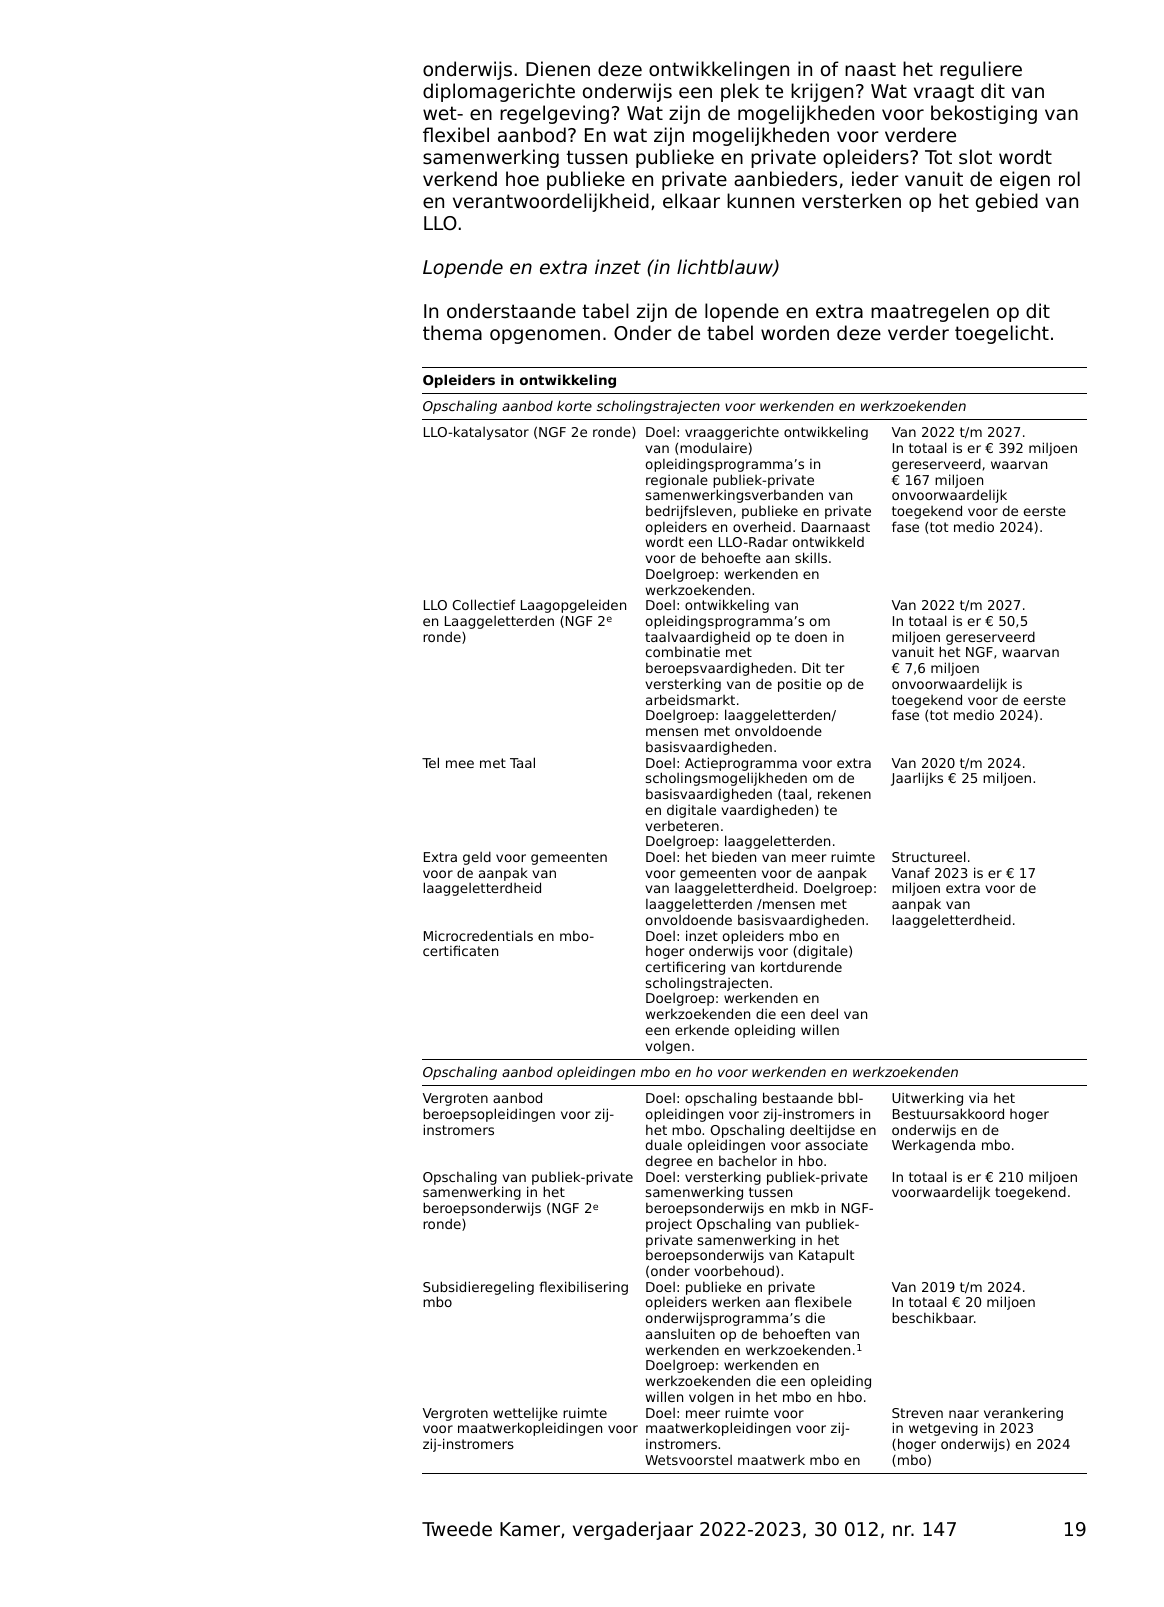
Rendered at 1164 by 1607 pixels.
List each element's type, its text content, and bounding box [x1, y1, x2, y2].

table_cell Van 2019 t/m 2024. In totaal € 20 miljoen beschikbaar. [885, 1280, 1087, 1405]
table_cell Streven naar verankering in wetgeving in 2023 (hoger onderwijs) en 2024 (mbo) [885, 1405, 1087, 1473]
table_cell Subsidieregeling flexibilisering mbo [422, 1280, 639, 1405]
text onderwijs. Dienen deze ontwikkelingen in of naast het reguliere diplomagerichte onderwijs een plek te krijgen? Wat vraagt dit van wet- en regelgeving? Wat zijn de mogelijkheden voor bekostiging van flexibel aanbod? En wat zijn mogelijkheden voor verdere samenwerking tussen publieke en private opleiders? Tot slot wordt verkend hoe publieke en private aanbieders, ieder vanuit de eigen rol en verantwoordelijkheid, elkaar kunnen versterken op het gebied van LLO. [422, 59, 1087, 235]
text In onderstaande tabel zijn de lopende en extra maatregelen op dit thema opgenomen. Onder de tabel worden deze verder toegelicht. [422, 301, 1087, 345]
table_cell Microcredentials en mbo-certificaten [422, 929, 639, 1059]
table_cell Van 2022 t/m 2027. In totaal is er € 392 miljoen gereserveerd, waarvan € 167 miljoen onvoorwaardelijk toegekend voor de eerste fase (tot medio 2024). [885, 420, 1087, 598]
table_cell Doel: ontwikkeling van opleidingsprogramma’s om taalvaardigheid op te doen in combinatie met beroepsvaardigheden. Dit ter versterking van de positie op de arbeidsmarkt. Doelgroep: laaggeletterden/ mensen met onvoldoende basisvaardigheden. [639, 598, 885, 755]
table_cell In totaal is er € 210 miljoen voorwaardelijk toegekend. [885, 1170, 1087, 1279]
table_cell Vergroten wettelijke ruimte voor maatwerkopleidingen voor zij-instromers [422, 1405, 639, 1473]
table_cell Opschaling van publiek-private samenwerking in het beroepsonderwijs (NGF 2e ronde) [422, 1170, 639, 1279]
table_header Opleiders in ontwikkeling [422, 368, 1087, 393]
table_cell Vergroten aanbod beroepsopleidingen voor zij-instromers [422, 1086, 639, 1169]
table_cell Opschaling aanbod opleidingen mbo en ho voor werkenden en werkzoekenden [422, 1060, 1087, 1085]
table_cell Doel: opschaling bestaande bbl-opleidingen voor zij-instromers in het mbo. Opschaling deeltijdse en duale opleidingen voor associate degree en bachelor in hbo. [639, 1086, 885, 1169]
table_cell Doel: Actieprogramma voor extra scholingsmogelijkheden om de basisvaardigheden (taal, rekenen en digitale vaardigheden) te verbeteren. Doelgroep: laaggeletterden. [639, 755, 885, 850]
table_cell Opschaling aanbod korte scholingstrajecten voor werkenden en werkzoekenden [422, 394, 1087, 419]
table_cell Doel: publieke en private opleiders werken aan flexibele onderwijsprogramma’s die aansluiten op de behoeften van werkenden en werkzoekenden.1 Doelgroep: werkenden en werkzoekenden die een opleiding willen volgen in het mbo en hbo. [639, 1280, 885, 1405]
table_cell Doel: inzet opleiders mbo en hoger onderwijs voor (digitale) certificering van kortdurende scholingstrajecten. Doelgroep: werkenden en werkzoekenden die een deel van een erkende opleiding willen volgen. [639, 929, 885, 1059]
table_cell Doel: het bieden van meer ruimte voor gemeenten voor de aanpak van laaggeletterdheid. Doelgroep: laaggeletterden /mensen met onvoldoende basisvaardigheden. [639, 850, 885, 928]
table_cell [885, 929, 1087, 1059]
table_cell Structureel. Vanaf 2023 is er € 17 miljoen extra voor de aanpak van laaggeletterdheid. [885, 850, 1087, 928]
table_cell Doel: vraaggerichte ontwikkeling van (modulaire) opleidingsprogramma’s in regionale publiek-private samenwerkingsverbanden van bedrijfsleven, publieke en private opleiders en overheid. Daarnaast wordt een LLO-Radar ontwikkeld voor de behoefte aan skills. Doelgroep: werkenden en werkzoekenden. [639, 420, 885, 598]
table_cell LLO-katalysator (NGF 2e ronde) [422, 420, 639, 598]
table_cell Van 2020 t/m 2024. Jaarlijks € 25 miljoen. [885, 755, 1087, 850]
subtitle Lopende en extra inzet (in lichtblauw) [422, 257, 1087, 279]
table_cell Doel: meer ruimte voor maatwerkopleidingen voor zij-instromers. Wetsvoorstel maatwerk mbo en [639, 1405, 885, 1473]
table_cell Van 2022 t/m 2027. In totaal is er € 50,5 miljoen gereserveerd vanuit het NGF, waarvan € 7,6 miljoen onvoorwaardelijk is toegekend voor de eerste fase (tot medio 2024). [885, 598, 1087, 755]
table_cell Tel mee met Taal [422, 755, 639, 850]
table_cell LLO Collectief Laagopgeleiden en Laaggeletterden (NGF 2e ronde) [422, 598, 639, 755]
table_cell Extra geld voor gemeenten voor de aanpak van laaggeletterdheid [422, 850, 639, 928]
table_cell Uitwerking via het Bestuursakkoord hoger onderwijs en de Werkagenda mbo. [885, 1086, 1087, 1169]
table_cell Doel: versterking publiek-private samenwerking tussen beroepsonderwijs en mkb in NGF-project Opschaling van publiek-private samenwerking in het beroepsonderwijs van Katapult (onder voorbehoud). [639, 1170, 885, 1279]
